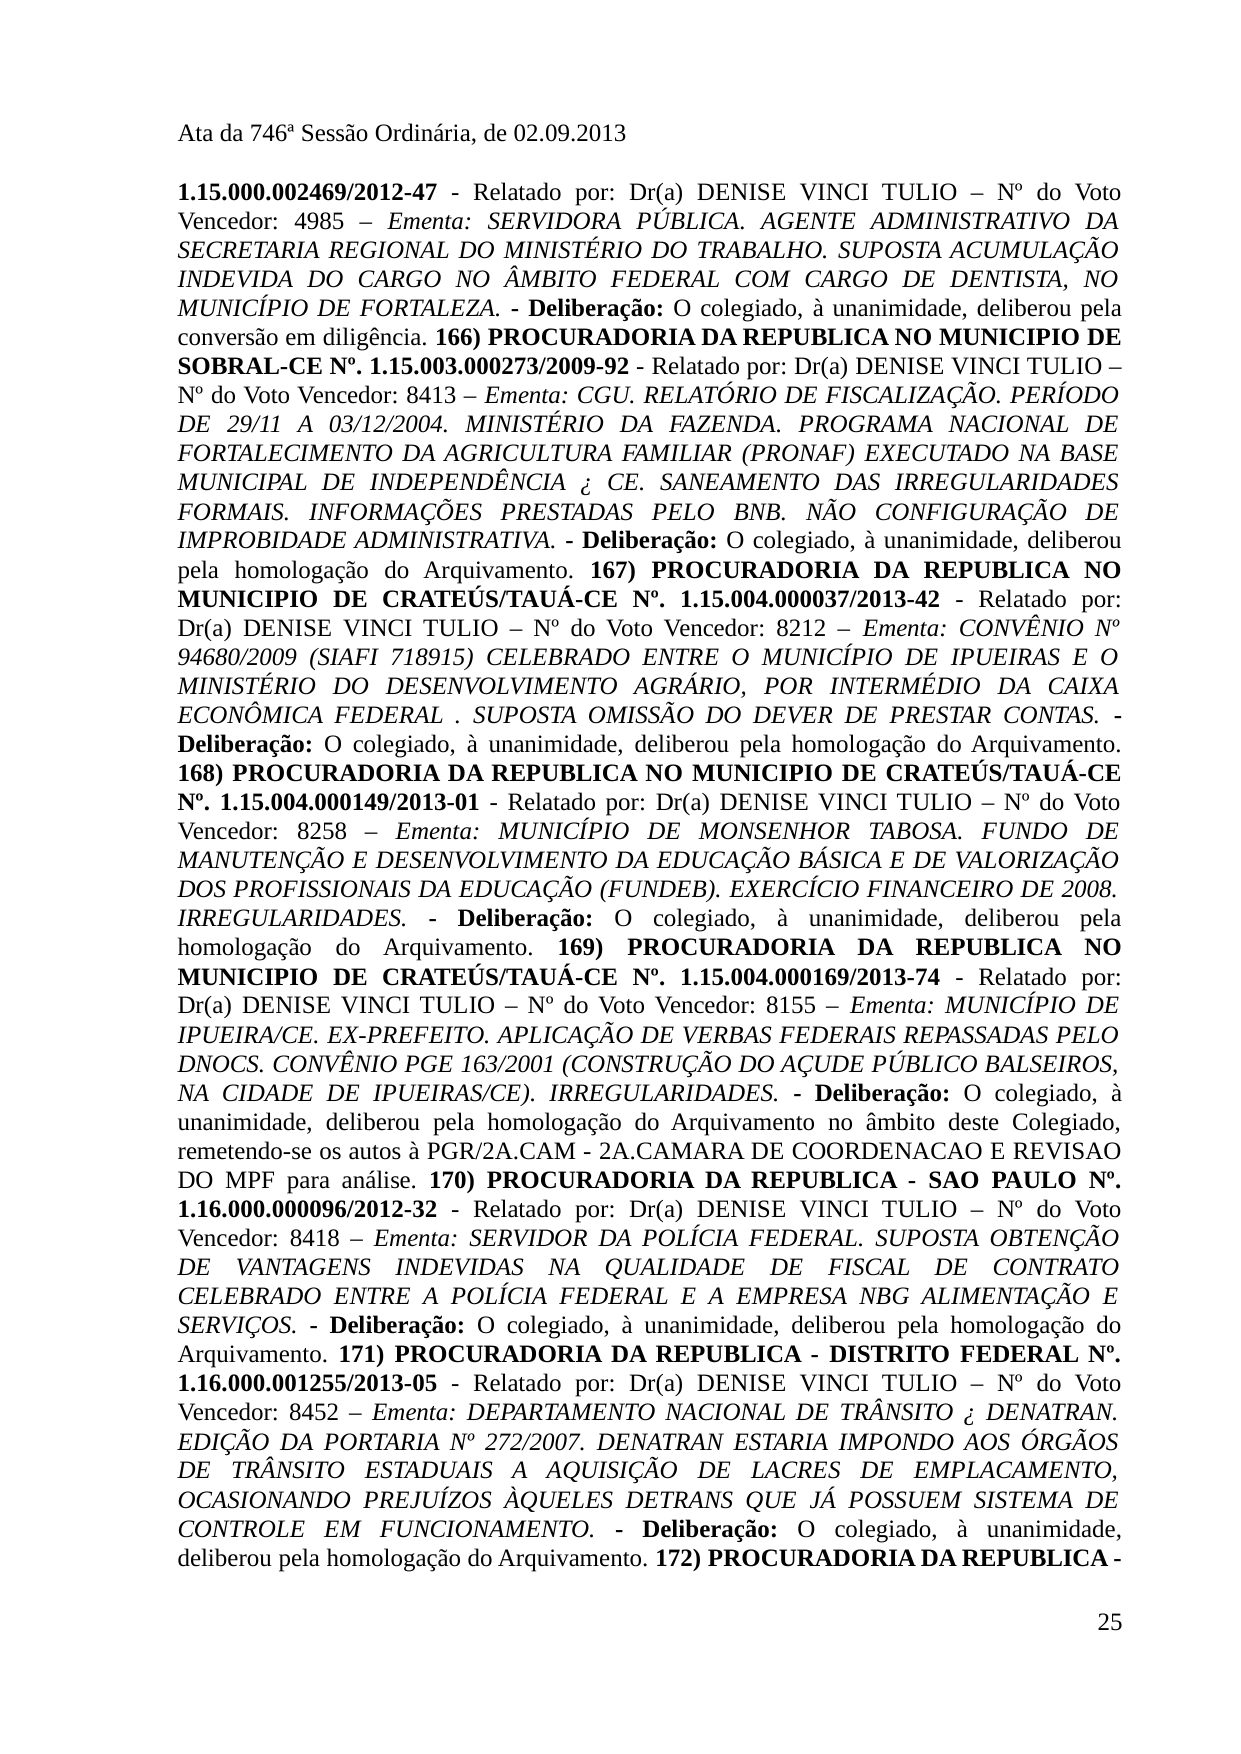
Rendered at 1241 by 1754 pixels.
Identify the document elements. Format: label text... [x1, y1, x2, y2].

text 1.15.000.002469/2012-47 - Relatado por: Dr(a) DENISE VINCI TULIO – Nº do Voto Vencedor: 4985 – Ementa: SERVIDORA PÚBLICA. AGENTE ADMINISTRATIVO DA SECRETARIA REGIONAL DO MINISTÉRIO DO TRABALHO. SUPOSTA ACUMULAÇÃO INDEVIDA DO CARGO NO ÂMBITO FEDERAL COM CARGO DE DENTISTA, NO MUNICÍPIO DE FORTALEZA. - Deliberação: O colegiado, à unanimidade, deliberou pela conversão em diligência. 166) PROCURADORIA DA REPUBLICA NO MUNICIPIO DE SOBRAL-CE Nº. 1.15.003.000273/2009-92 - Relatado por: Dr(a) DENISE VINCI TULIO – Nº do Voto Vencedor: 8413 – Ementa: CGU. RELATÓRIO DE FISCALIZAÇÃO. PERÍODO DE 29/11 A 03/12/2004. MINISTÉRIO DA FAZENDA. PROGRAMA NACIONAL DE FORTALECIMENTO DA AGRICULTURA FAMILIAR (PRONAF) EXECUTADO NA BASE MUNICIPAL DE INDEPENDÊNCIA ¿ CE. SANEAMENTO DAS IRREGULARIDADES FORMAIS. INFORMAÇÕES PRESTADAS PELO BNB. NÃO CONFIGURAÇÃO DE IMPROBIDADE ADMINISTRATIVA. - Deliberação: O colegiado, à unanimidade, deliberou pela homologação do Arquivamento. 167) PROCURADORIA DA REPUBLICA NO MUNICIPIO DE CRATEÚS/TAUÁ-CE Nº. 1.15.004.000037/2013-42 - Relatado por: Dr(a) DENISE VINCI TULIO – Nº do Voto Vencedor: 8212 – Ementa: CONVÊNIO Nº 94680/2009 (SIAFI 718915) CELEBRADO ENTRE O MUNICÍPIO DE IPUEIRAS E O MINISTÉRIO DO DESENVOLVIMENTO AGRÁRIO, POR INTERMÉDIO DA CAIXA ECONÔMICA FEDERAL . SUPOSTA OMISSÃO DO DEVER DE PRESTAR CONTAS. - Deliberação: O colegiado, à unanimidade, deliberou pela homologação do Arquivamento. 168) PROCURADORIA DA REPUBLICA NO MUNICIPIO DE CRATEÚS/TAUÁ-CE Nº. 1.15.004.000149/2013-01 - Relatado por: Dr(a) DENISE VINCI TULIO – Nº do Voto Vencedor: 8258 – Ementa: MUNICÍPIO DE MONSENHOR TABOSA. FUNDO DE MANUTENÇÃO E DESENVOLVIMENTO DA EDUCAÇÃO BÁSICA E DE VALORIZAÇÃO DOS PROFISSIONAIS DA EDUCAÇÃO (FUNDEB). EXERCÍCIO FINANCEIRO DE 2008. IRREGULARIDADES. - Deliberação: O colegiado, à unanimidade, deliberou pela homologação do Arquivamento. 169) PROCURADORIA DA REPUBLICA NO MUNICIPIO DE CRATEÚS/TAUÁ-CE Nº. 1.15.004.000169/2013-74 - Relatado por: Dr(a) DENISE VINCI TULIO – Nº do Voto Vencedor: 8155 – Ementa: MUNICÍPIO DE IPUEIRA/CE. EX-PREFEITO. APLICAÇÃO DE VERBAS FEDERAIS REPASSADAS PELO DNOCS. CONVÊNIO PGE 163/2001 (CONSTRUÇÃO DO AÇUDE PÚBLICO BALSEIROS, NA CIDADE DE IPUEIRAS/CE). IRREGULARIDADES. - Deliberação: O colegiado, à unanimidade, deliberou pela homologação do Arquivamento no âmbito deste Colegiado, remetendo-se os autos à PGR/2A.CAM - 2A.CAMARA DE COORDENACAO E REVISAO DO MPF para análise. 170) PROCURADORIA DA REPUBLICA - SAO PAULO Nº. 1.16.000.000096/2012-32 - Relatado por: Dr(a) DENISE VINCI TULIO – Nº do Voto Vencedor: 8418 – Ementa: SERVIDOR DA POLÍCIA FEDERAL. SUPOSTA OBTENÇÃO DE VANTAGENS INDEVIDAS NA QUALIDADE DE FISCAL DE CONTRATO CELEBRADO ENTRE A POLÍCIA FEDERAL E A EMPRESA NBG ALIMENTAÇÃO E SERVIÇOS. - Deliberação: O colegiado, à unanimidade, deliberou pela homologação do Arquivamento. 171) PROCURADORIA DA REPUBLICA - DISTRITO FEDERAL Nº. 1.16.000.001255/2013-05 - Relatado por: Dr(a) DENISE VINCI TULIO – Nº do Voto Vencedor: 8452 – Ementa: DEPARTAMENTO NACIONAL DE TRÂNSITO ¿ DENATRAN. EDIÇÃO DA PORTARIA Nº 272/2007. DENATRAN ESTARIA IMPONDO AOS ÓRGÃOS DE TRÂNSITO ESTADUAIS A AQUISIÇÃO DE LACRES DE EMPLACAMENTO, OCASIONANDO PREJUÍZOS ÀQUELES DETRANS QUE JÁ POSSUEM SISTEMA DE CONTROLE EM FUNCIONAMENTO. - Deliberação: O colegiado, à unanimidade, deliberou pela homologação do Arquivamento. 172) PROCURADORIA DA REPUBLICA [177, 177, 1122, 1572]
